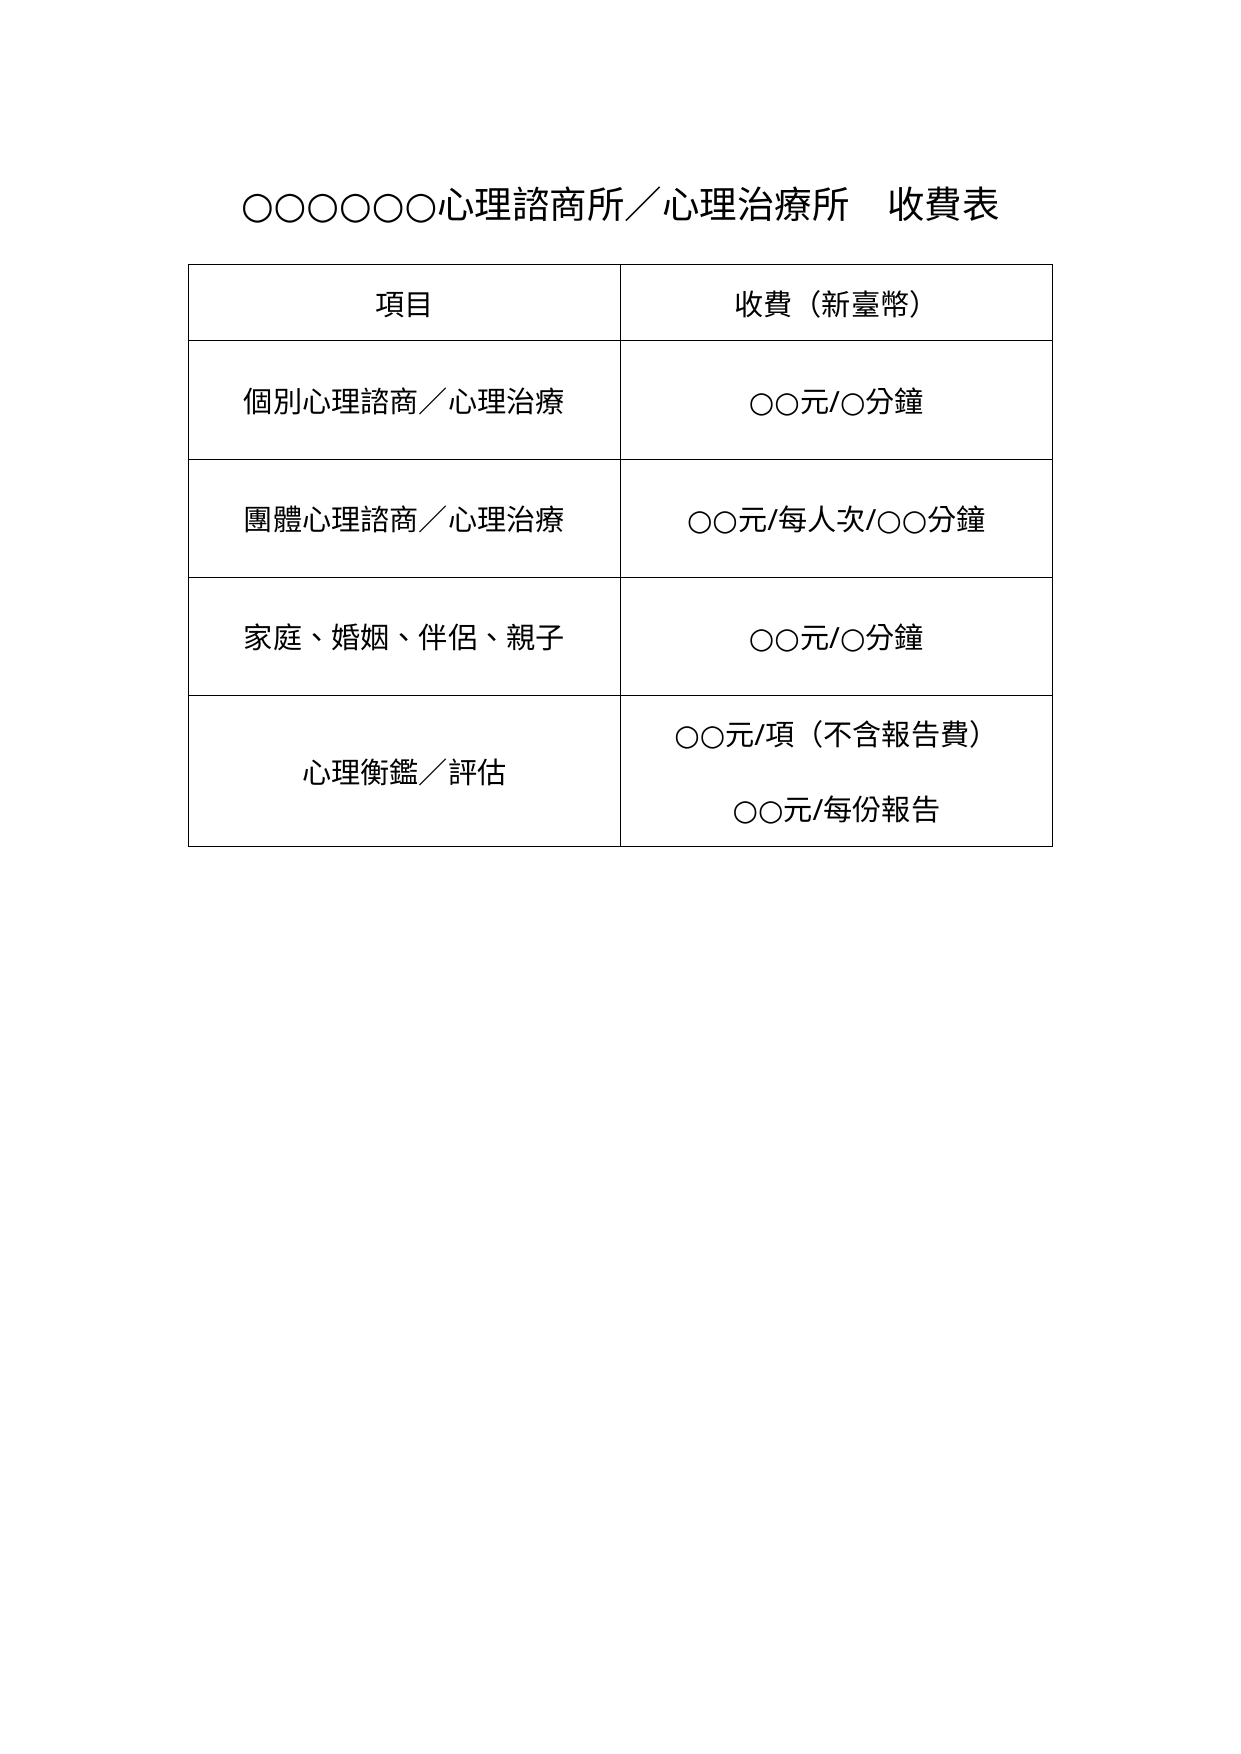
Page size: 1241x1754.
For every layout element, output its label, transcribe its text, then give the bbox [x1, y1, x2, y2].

table_cell ○○元/○分鐘 [621, 341, 1052, 458]
table_cell ○○元/○分鐘 [621, 578, 1052, 695]
table_header 項目 [189, 265, 620, 340]
text ○○○○○○心理諮商所／心理治療所 收費表 [187, 164, 1053, 239]
table_header 收費（新臺幣） [621, 265, 1052, 340]
table_cell 團體心理諮商／心理治療 [189, 460, 620, 577]
table_cell 心理衡鑑／評估 [189, 696, 620, 846]
table_cell 個別心理諮商／心理治療 [189, 341, 620, 458]
table_cell ○○元/每人次/○○分鐘 [621, 460, 1052, 577]
table_cell 家庭、婚姻、伴侶、親子 [189, 578, 620, 695]
table_cell ○○元/項（不含報告費） ○○元/每份報告 [621, 696, 1052, 846]
